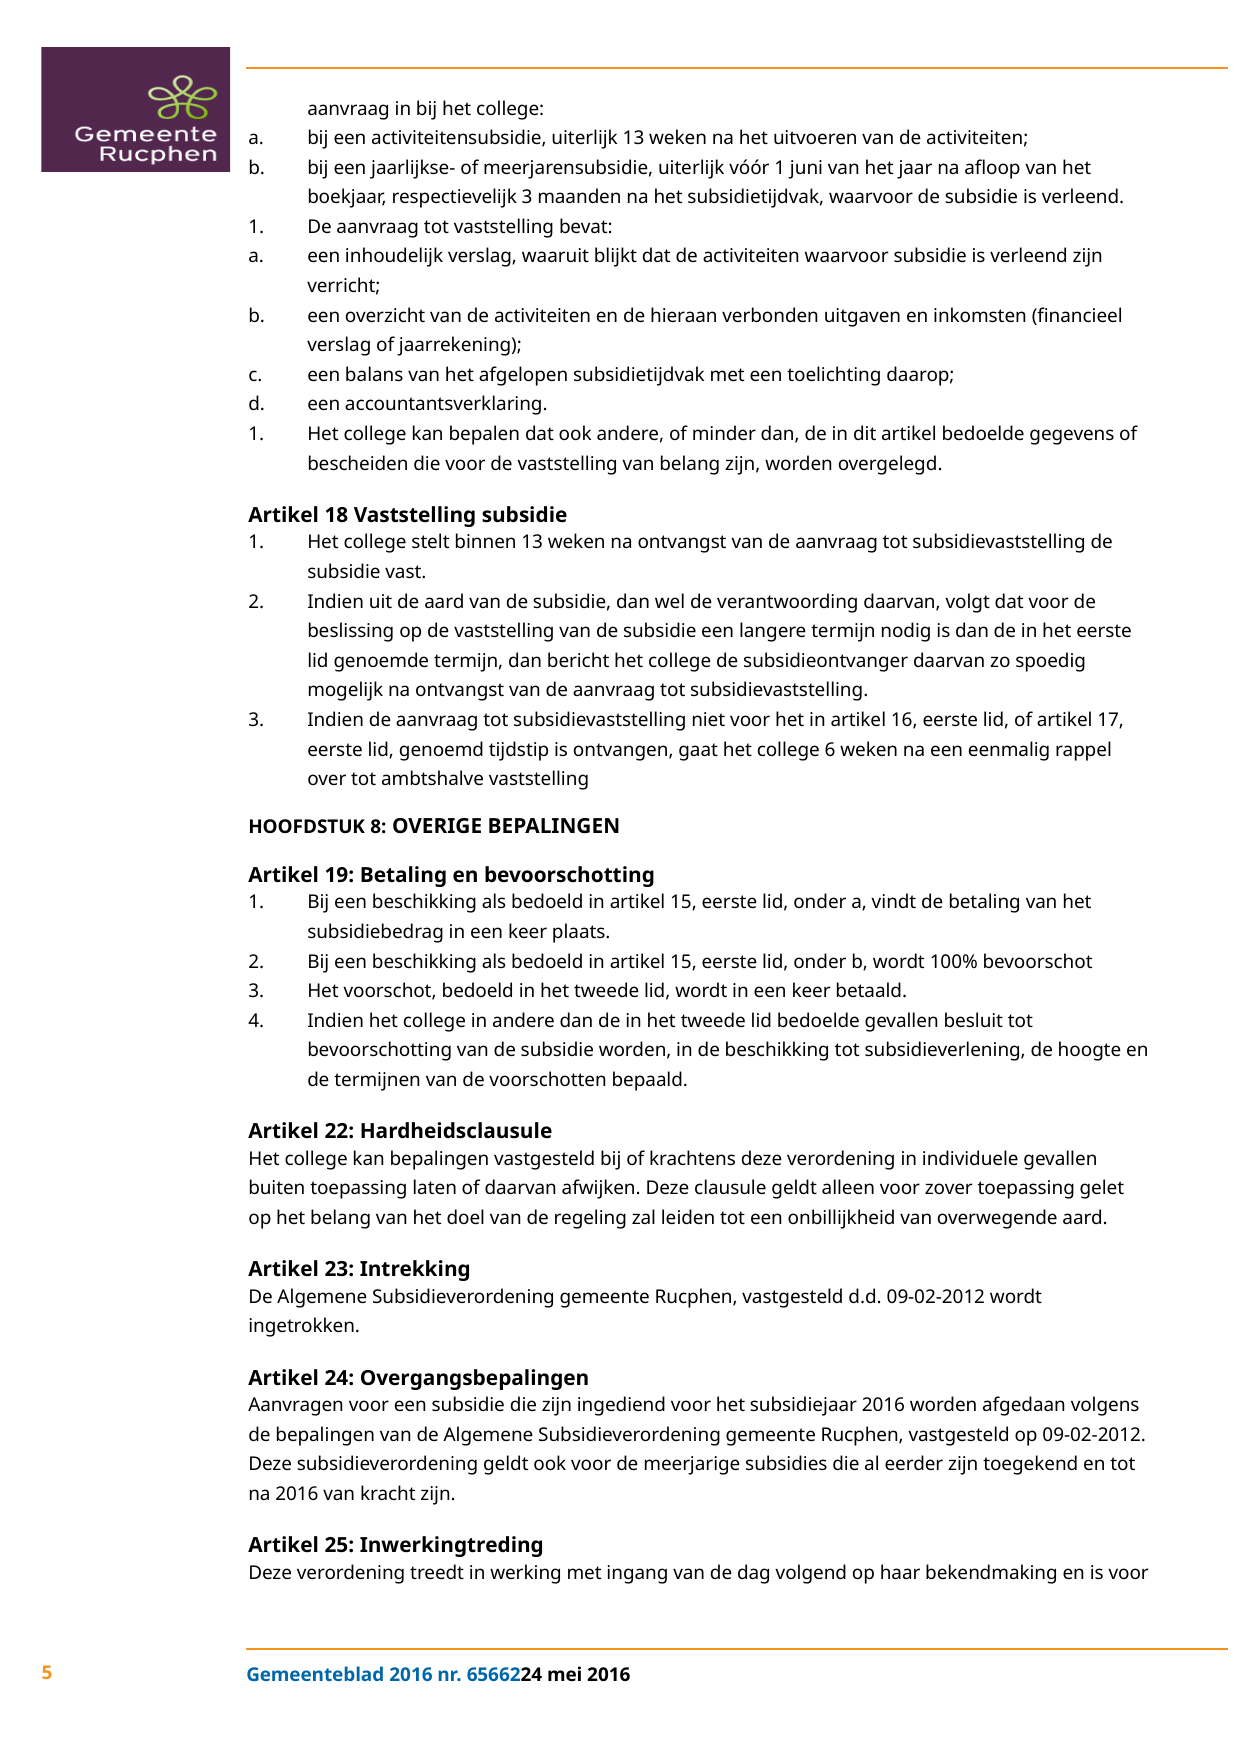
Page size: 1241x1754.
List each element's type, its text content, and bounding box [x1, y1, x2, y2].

text Artikel 22: Hardheidsclausule [248, 1117, 1152, 1145]
list bij een jaarlijkse- of meerjarensubsidie, uiterlijk vóór 1 juni van het jaar na afloop van het boekjaar, respectievelijk 3 maanden na het subsidietijdvak, waarvoor de subsidie is verleend. [248, 154, 1152, 209]
list een balans van het afgelopen subsidietijdvak met een toelichting daarop; [248, 361, 1152, 387]
list De aanvraag tot vaststelling bevat: [248, 213, 1152, 239]
list Bij een beschikking als bedoeld in artikel 15, eerste lid, onder b, wordt 100% bevoorschot [248, 948, 1152, 973]
list bij een activiteitensubsidie, uiterlijk 13 weken na het uitvoeren van de activiteiten; [248, 124, 1152, 150]
list Indien de aanvraag tot subsidievaststelling niet voor het in artikel 16, eerste lid, of artikel 17, eerste lid, genoemd tijdstip is ontvangen, gaat het college 6 weken na een eenmalig rappel over tot ambtshalve vaststelling [248, 706, 1152, 791]
text Aanvragen voor een subsidie die zijn ingediend voor het subsidiejaar 2016 worden afgedaan volgens de bepalingen van de Algemene Subsidieverordening gemeente Rucphen, vastgesteld op 09-02-2012. Deze subsidieverordening geldt ook voor de meerjarige subsidies die al eerder zijn toegekend en tot na 2016 van kracht zijn. [248, 1391, 1152, 1506]
list Het college stelt binnen 13 weken na ontvangst van de aanvraag tot subsidievaststelling de subsidie vast. [248, 529, 1152, 584]
text Deze verordening treedt in werking met ingang van de dag volgend op haar bekendmaking en is voor [248, 1559, 1152, 1585]
list aanvraag in bij het college: [248, 95, 1152, 121]
text Artikel 25: Inwerkingtreding [248, 1531, 1152, 1559]
list Bij een beschikking als bedoeld in artikel 15, eerste lid, onder a, vindt de betaling van het subsidiebedrag in een keer plaats. [248, 889, 1152, 944]
picture [41, 47, 231, 172]
text De Algemene Subsidieverordening gemeente Rucphen, vastgesteld d.d. 09-02-2012 wordt ingetrokken. [248, 1283, 1152, 1338]
list Indien het college in andere dan de in het tweede lid bedoelde gevallen besluit tot bevoorschotting van de subsidie worden, in de beschikking tot subsidieverlening, de hoogte en de termijnen van de voorschotten bepaald. [248, 1007, 1152, 1092]
text Artikel 23: Intrekking [248, 1254, 1152, 1283]
text Artikel 24: Overgangsbepalingen [248, 1363, 1152, 1391]
list Indien uit de aard van de subsidie, dan wel de verantwoording daarvan, volgt dat voor de beslissing op de vaststelling van de subsidie een langere termijn nodig is dan de in het eerste lid genoemde termijn, dan bericht het college de subsidieontvanger daarvan zo spoedig mogelijk na ontvangst van de aanvraag tot subsidievaststelling. [248, 588, 1152, 702]
list een inhoudelijk verslag, waaruit blijkt dat de activiteiten waarvoor subsidie is verleend zijn verricht; [248, 243, 1152, 298]
list Het voorschot, bedoeld in het tweede lid, wordt in een keer betaald. [248, 977, 1152, 1003]
list een accountantsverklaring. [248, 391, 1152, 416]
text Artikel 19: Betaling en bevoorschotting [248, 860, 1152, 889]
list Het college kan bepalen dat ook andere, of minder dan, de in dit artikel bedoelde gegevens of bescheiden die voor de vaststelling van belang zijn, worden overgelegd. [248, 420, 1152, 476]
text HOOFDSTUK 8: OVERIGE BEPALINGEN [248, 811, 1152, 839]
list een overzicht van de activiteiten en de hieraan verbonden uitgaven en inkomsten (financieel verslag of jaarrekening); [248, 302, 1152, 357]
text Artikel 18 Vaststelling subsidie [248, 500, 1152, 529]
text Het college kan bepalingen vastgesteld bij of krachtens deze verordening in individuele gevallen buiten toepassing laten of daarvan afwijken. Deze clausule geldt alleen voor zover toepassing gelet op het belang van het doel van de regeling zal leiden tot een onbillijkheid van overwegende aard. [248, 1145, 1152, 1230]
